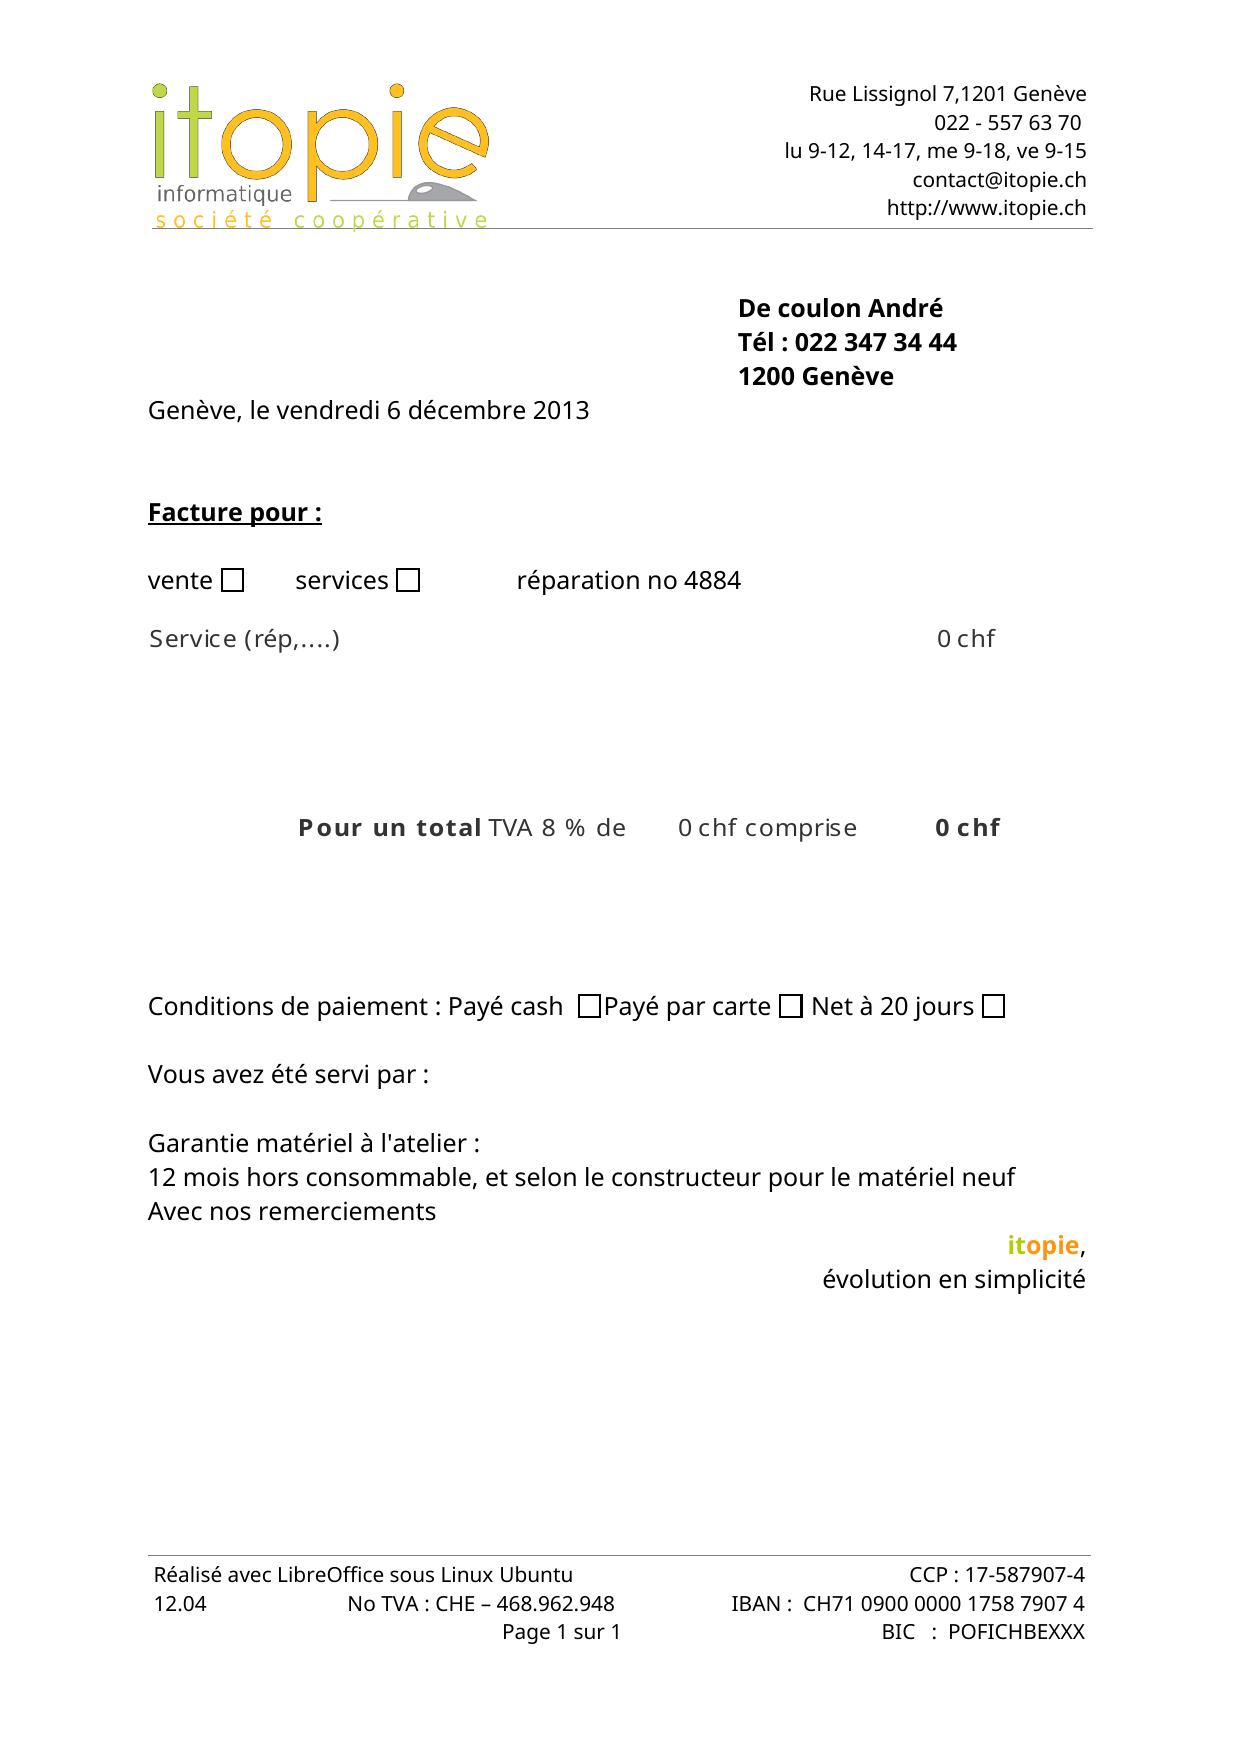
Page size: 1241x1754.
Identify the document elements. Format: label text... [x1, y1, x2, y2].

text Avec nos remerciements [148, 1193, 1093, 1227]
text Facture pour : [148, 495, 1093, 529]
picture [138, 72, 500, 244]
text vente services réparation no 4884 [148, 563, 1093, 597]
text Conditions de paiement : Payé cash Payé par carte Net à 20 jours [148, 989, 1093, 1023]
text 12 mois hors consommable, et selon le constructeur pour le matériel neuf [148, 1159, 1093, 1193]
text évolution en simplicité [148, 1262, 1093, 1296]
text Garantie matériel à l'atelier : [148, 1125, 1093, 1159]
text 1200 Genève [148, 358, 1093, 392]
text Vous avez été servi par : [148, 1057, 1093, 1091]
text itopie, [148, 1227, 1093, 1262]
text De coulon André [148, 290, 1093, 324]
text Genève, le vendredi 6 décembre 2013 [148, 392, 1093, 427]
text Tél : 022 347 34 44 [148, 324, 1093, 358]
